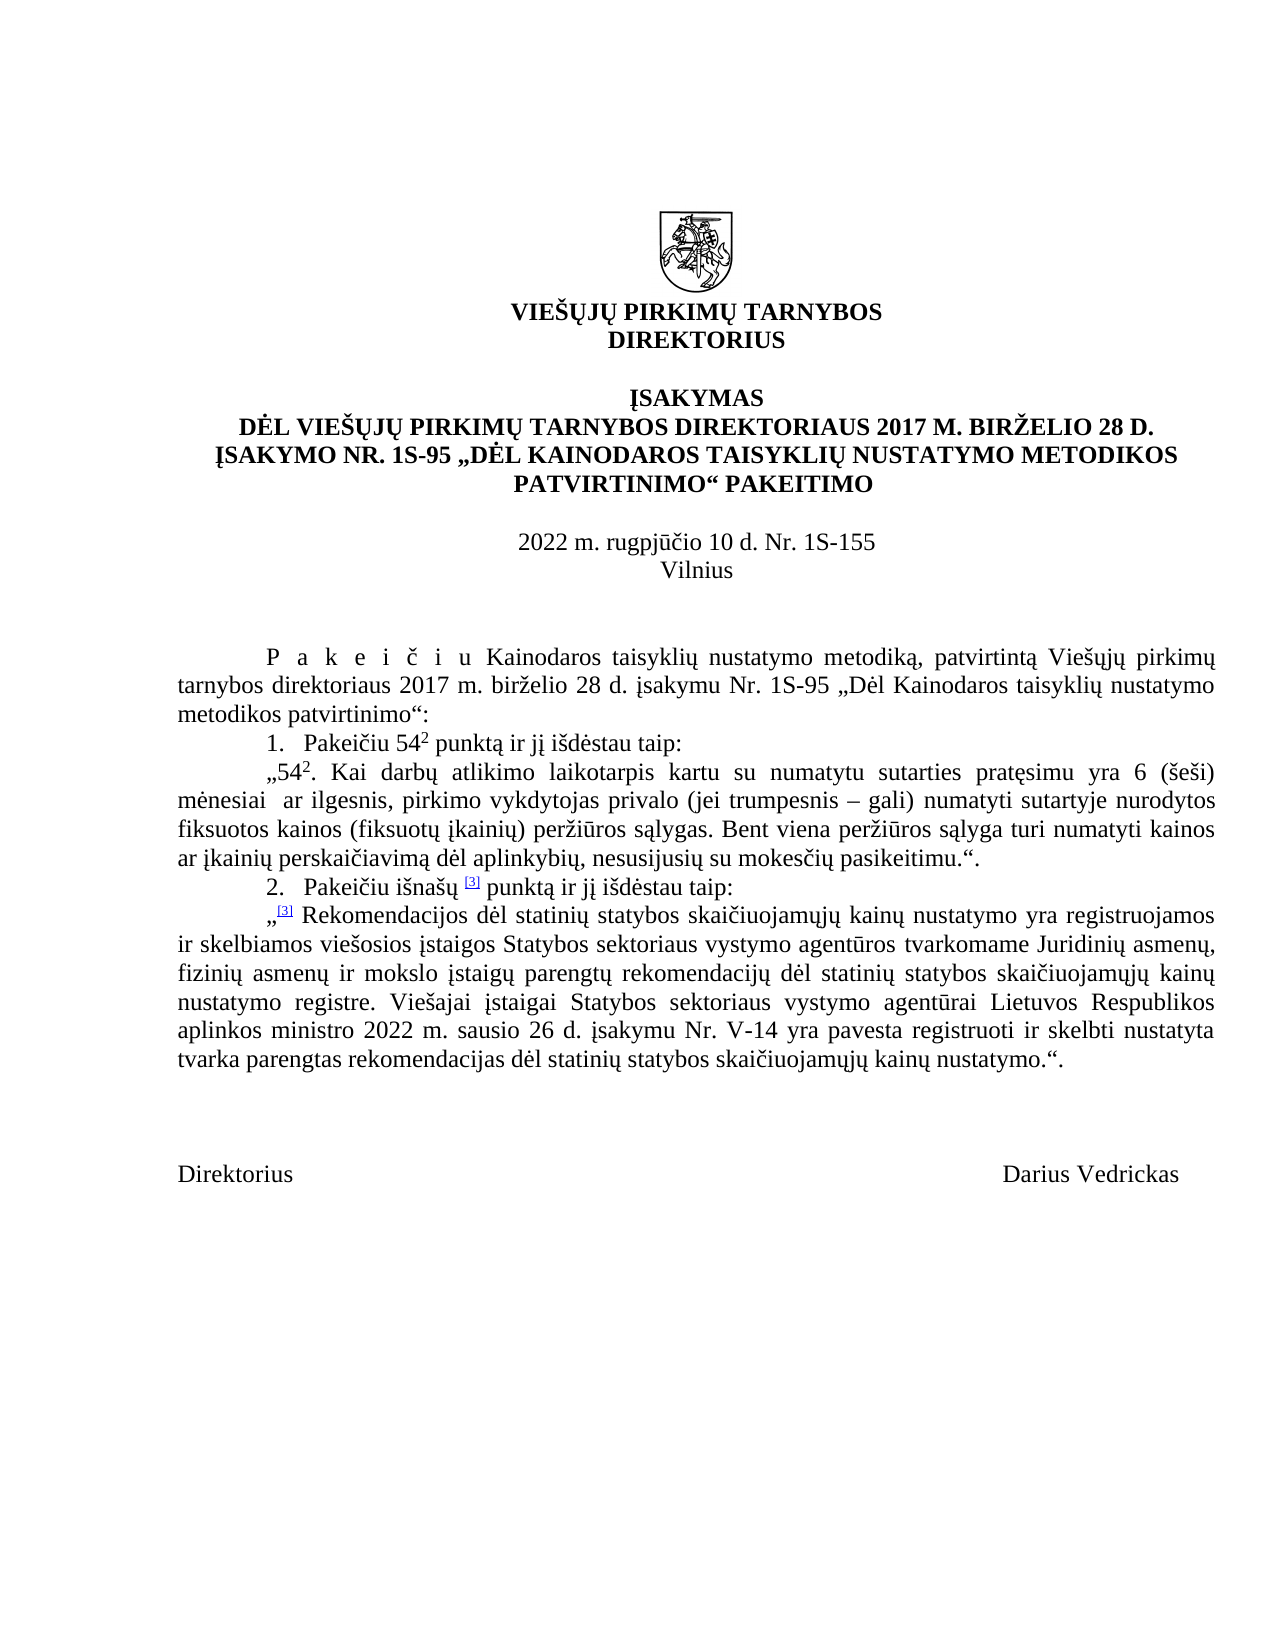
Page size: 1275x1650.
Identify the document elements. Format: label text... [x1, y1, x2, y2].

text Direktorius Darius Vedrickas [177, 1159, 1216, 1188]
text Vilnius [177, 555, 1216, 584]
text DIREKTORIUS [177, 325, 1216, 354]
text 2022 m. rugpjūčio 10 d. Nr. 1S-155 [177, 527, 1216, 555]
text DĖL VIEŠŲJŲ PIRKIMŲ TARNYBOS DIREKTORIAUS 2017 M. BIRŽELIO 28 D. ĮSAKYMO NR. 1S-95 „DĖL KAINODAROS TAISYKLIŲ NUSTATYMO METODIKOS PATVIRTINIMO“ PAKEITIMO [177, 412, 1216, 498]
text P a k e i č i u Kainodaros taisyklių nustatymo metodiką, patvirtintą Viešųjų pirkimų tarnybos direktoriaus 2017 m. birželio 28 d. įsakymu Nr. 1S-95 „Dėl Kainodaros taisyklių nustatymo metodikos patvirtinimo“: [177, 642, 1216, 728]
text ĮSAKYMAS [177, 383, 1216, 412]
text 2. Pakeičiu išnašų [3] punktą ir jį išdėstau taip: [266, 872, 1216, 900]
text „542. Kai darbų atlikimo laikotarpis kartu su numatytu sutarties pratęsimu yra 6 (šeši) mėnesiai ar ilgesnis, pirkimo vykdytojas privalo (jei trumpesnis – gali) numatyti sutartyje nurodytos fiksuotos kainos (fiksuotų įkainių) peržiūros sąlygas. Bent viena peržiūros sąlyga turi numatyti kainos ar įkainių perskaičiavimą dėl aplinkybių, nesusijusių su mokesčių pasikeitimu.“. [177, 757, 1216, 872]
text 1. Pakeičiu 542 punktą ir jį išdėstau taip: [266, 728, 1216, 757]
text „[3] Rekomendacijos dėl statinių statybos skaičiuojamųjų kainų nustatymo yra registruojamos ir skelbiamos viešosios įstaigos Statybos sektoriaus vystymo agentūros tvarkomame Juridinių asmenų, fizinių asmenų ir mokslo įstaigų parengtų rekomendacijų dėl statinių statybos skaičiuojamųjų kainų nustatymo registre. Viešajai įstaigai Statybos sektoriaus vystymo agentūrai Lietuvos Respublikos aplinkos ministro 2022 m. sausio 26 d. įsakymu Nr. V-14 yra pavesta registruoti ir skelbti nustatyta tvarka parengtas rekomendacijas dėl statinių statybos skaičiuojamųjų kainų nustatymo.“. [177, 900, 1216, 1073]
text VIEŠŲJŲ PIRKIMŲ TARNYBOS [177, 297, 1216, 325]
